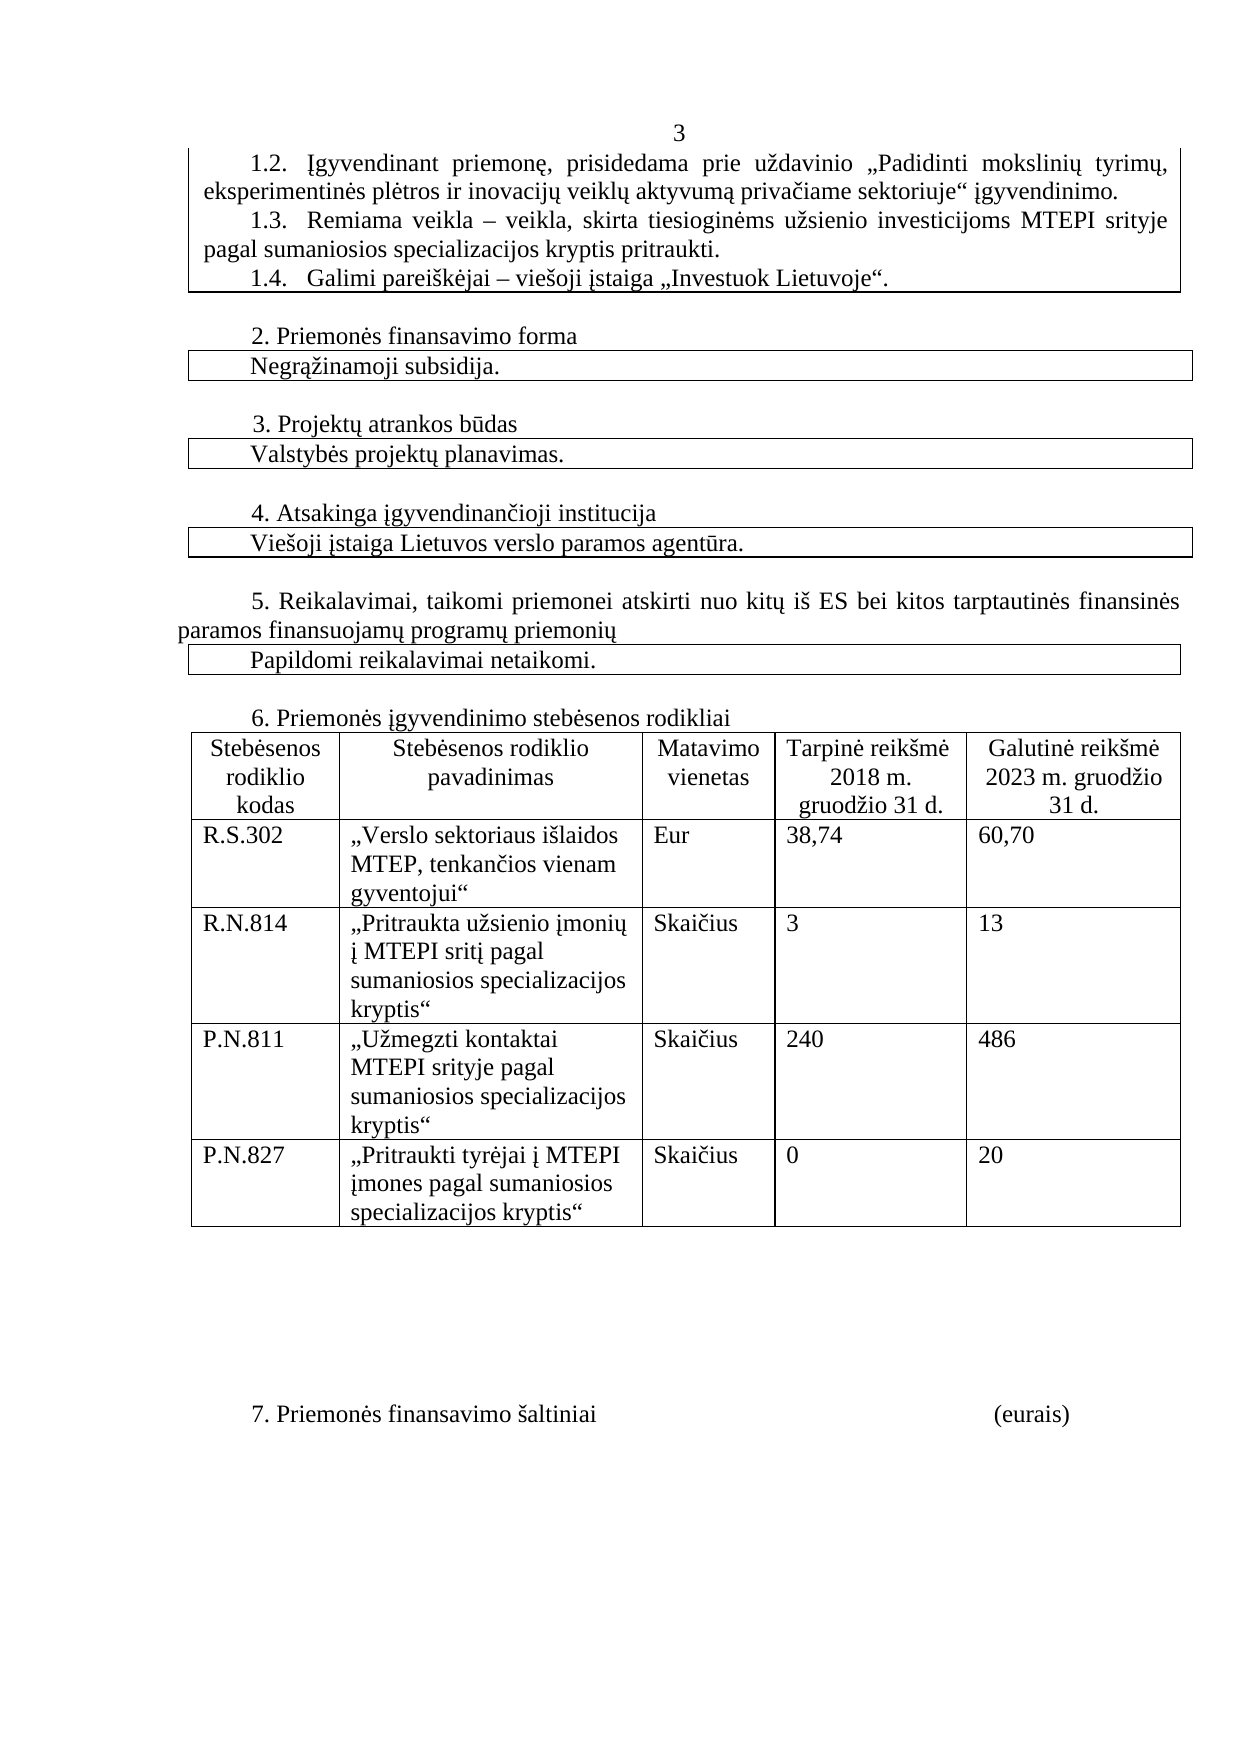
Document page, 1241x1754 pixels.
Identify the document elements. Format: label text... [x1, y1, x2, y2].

table_header Papildomi reikalavimai netaikomi. [189, 645, 1180, 673]
text 5. Reikalavimai, taikomi priemonei atskirti nuo kitų iš ES bei kitos tarptautinės finansinės paramos finansuojamų programų priemonių [177, 586, 1181, 644]
table_header Stebėsenos rodiklio pavadinimas [340, 733, 642, 819]
table_cell 60,70 [967, 820, 1180, 907]
table_cell 1.2. Įgyvendinant priemonę, prisidedama prie uždavinio „Padidinti mokslinių tyrimų, eksperimentinės plėtros ir inovacijų veiklų aktyvumą privačiame sektoriuje“ įgyvendinimo. [189, 148, 1180, 205]
table_cell 240 [776, 1024, 966, 1139]
table_header Galutinė reikšmė 2023 m. gruodžio 31 d. [967, 733, 1180, 819]
table_cell 486 [967, 1024, 1180, 1139]
table_header Tarpinė reikšmė 2018 m. gruodžio 31 d. [776, 733, 966, 819]
table_cell 0 [776, 1140, 966, 1226]
table_header Viešoji įstaiga Lietuvos verslo paramos agentūra. [189, 528, 1192, 556]
table_cell Skaičius [643, 908, 774, 1023]
text 3. Projektų atrankos būdas [252, 409, 1181, 438]
table_header Matavimo vienetas [643, 733, 774, 819]
table_cell R.S.302 [192, 820, 339, 907]
table_cell 13 [967, 908, 1180, 1023]
table_cell P.N.811 [192, 1024, 339, 1139]
table_header Negrąžinamoji subsidija. [189, 351, 1192, 380]
table_cell „Verslo sektoriaus išlaidos MTEP, tenkančios vienam gyventojui“ [340, 820, 642, 907]
text 4. Atsakinga įgyvendinančioji institucija [177, 498, 1181, 527]
table_cell R.N.814 [192, 908, 339, 1023]
table_cell 38,74 [776, 820, 966, 907]
table_cell P.N.827 [192, 1140, 339, 1226]
table_cell „Pritraukti tyrėjai į MTEPI įmones pagal sumaniosios specializacijos kryptis“ [340, 1140, 642, 1226]
table_cell Eur [643, 820, 774, 907]
table_header Valstybės projektų planavimas. [189, 439, 1192, 468]
table_cell 20 [967, 1140, 1180, 1226]
text 7. Priemonės finansavimo šaltiniai (eurais) [177, 1399, 1181, 1428]
table_cell 1.3. Remiama veikla – veikla, skirta tiesioginėms užsienio investicijoms MTEPI srityje pagal sumaniosios specializacijos kryptis pritraukti. [189, 205, 1180, 263]
table_cell 3 [776, 908, 966, 1023]
table_cell 1.4. Galimi pareiškėjai – viešoji įstaiga „Investuok Lietuvoje“. [189, 263, 1180, 291]
table_cell Skaičius [643, 1140, 774, 1226]
table_cell „Užmegzti kontaktai MTEPI srityje pagal sumaniosios specializacijos kryptis“ [340, 1024, 642, 1139]
text 6. Priemonės įgyvendinimo stebėsenos rodikliai [177, 703, 1181, 732]
table_cell Skaičius [643, 1024, 774, 1139]
table_header Stebėsenos rodiklio kodas [192, 733, 339, 819]
text 2. Priemonės finansavimo forma [251, 321, 1181, 350]
table_cell „Pritraukta užsienio įmonių į MTEPI sritį pagal sumaniosios specializacijos kryptis“ [340, 908, 642, 1023]
